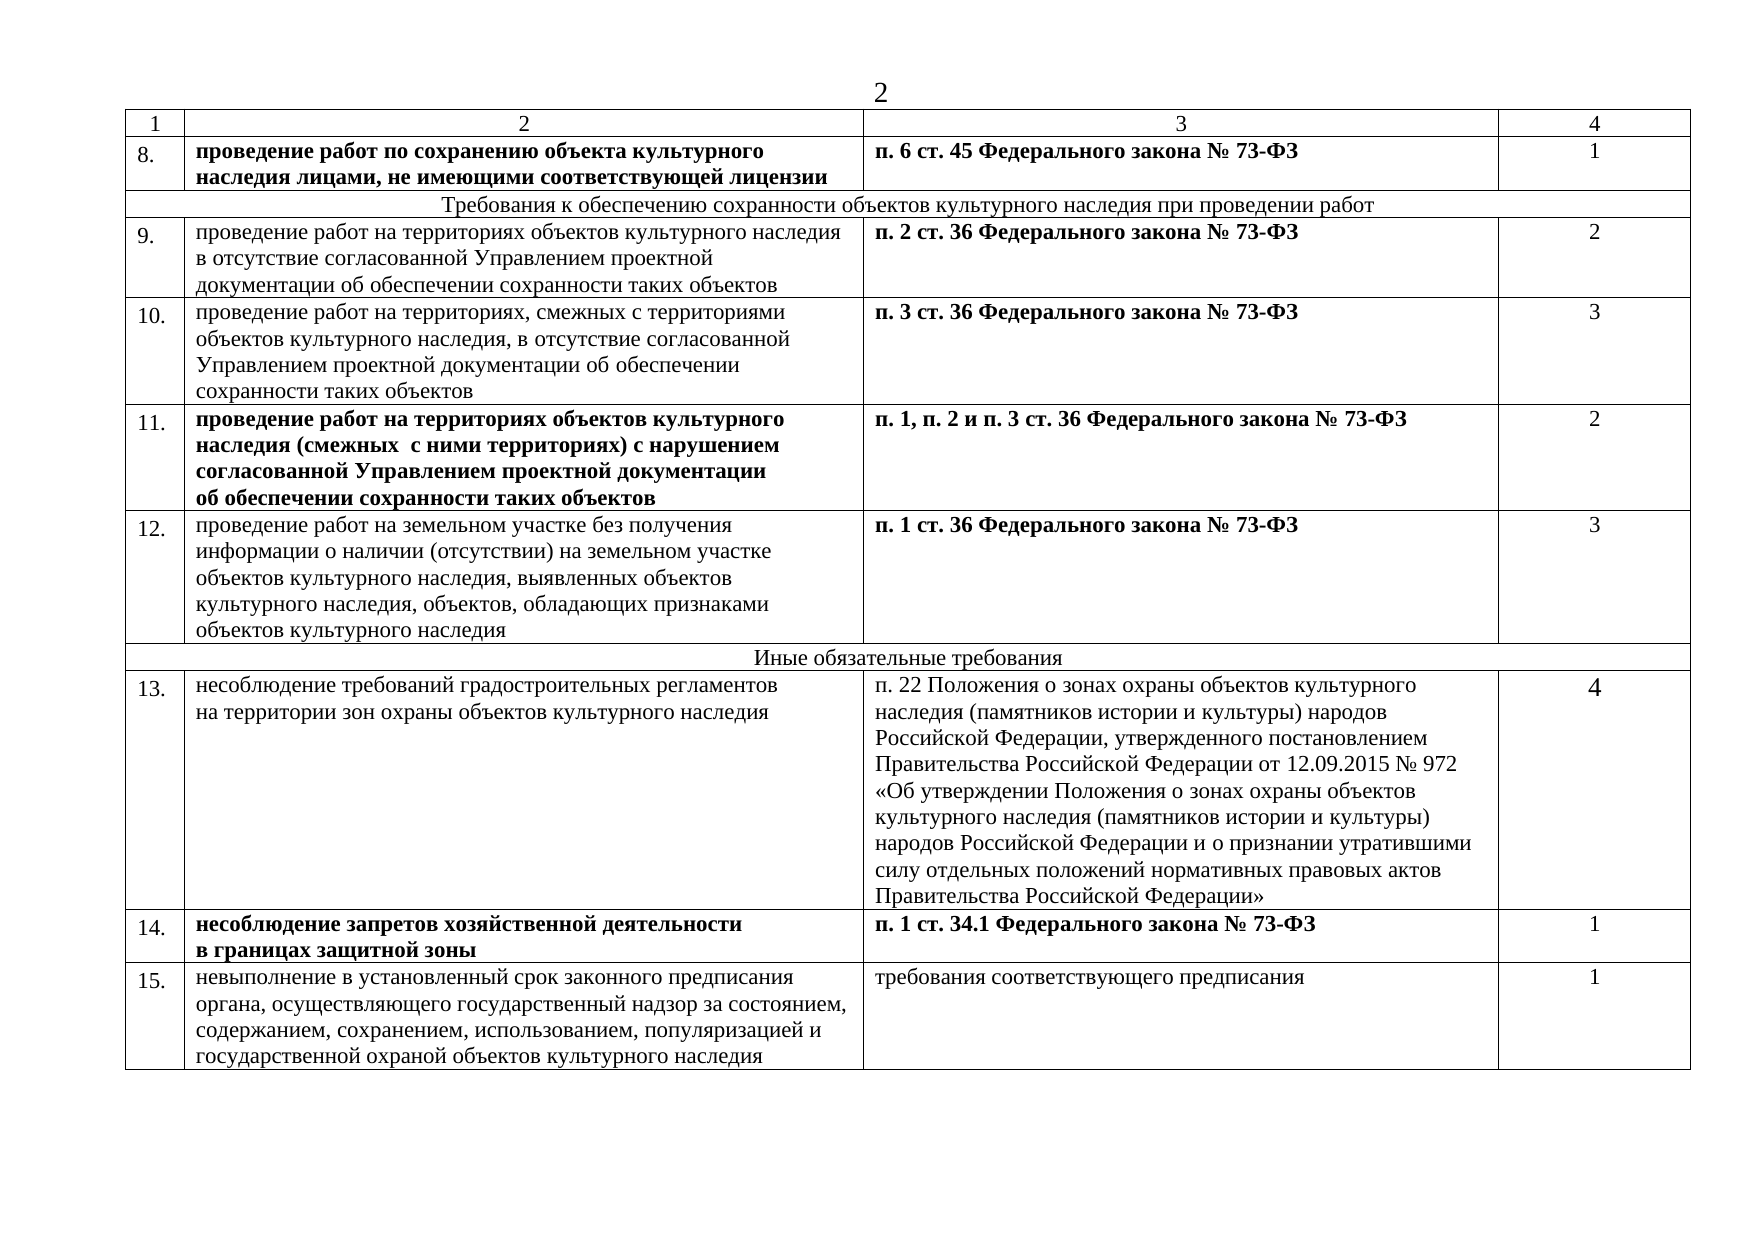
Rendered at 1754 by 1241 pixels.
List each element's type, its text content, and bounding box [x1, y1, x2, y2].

table_cell п. 3 ст. 36 Федерального закона № 73-ФЗ [864, 298, 1498, 404]
table_cell 3 [1499, 298, 1690, 404]
table_cell Иные обязательные требования [126, 644, 1690, 670]
table_cell [126, 963, 184, 1069]
table_cell Требования к обеспечению сохранности объектов культурного наследия при проведении работ [126, 191, 441, 217]
table_cell [126, 671, 184, 908]
table_cell 2 [1499, 218, 1690, 297]
table_cell 3 [1499, 511, 1690, 643]
table_cell [126, 298, 184, 404]
table_cell 1 [1499, 963, 1690, 1069]
table_cell п. 22 Положения о зонах охраны объектов культурного наследия (памятников истории и культуры) народов Российской Федерации, утвержденного постановлением Правительства Российской Федерации от 12.09.2015 № 972 «Об утверждении Положения о зонах охраны объектов культурного наследия (памятников истории и культуры) народов Российской Федерации и о признании утратившими силу отдельных положений нормативных правовых актов Правительства Российской Федерации» [864, 671, 1498, 908]
table_cell п. 6 ст. 45 Федерального закона № 73-ФЗ [864, 137, 1498, 190]
table_cell Требования к обеспечению сохранности объектов культурного наследия при проведении работ [1376, 191, 1690, 217]
table_cell [126, 511, 184, 643]
table_cell проведение работ на земельном участке без получения информации о наличии (отсутствии) на земельном участке объектов культурного наследия, выявленных объектов культурного наследия, объектов, обладающих признаками объектов культурного наследия [185, 511, 863, 643]
table_cell проведение работ на территориях, смежных с территориями объектов культурного наследия, в отсутствие согласованной Управлением проектной документации об обеспечении сохранности таких объектов [185, 298, 863, 404]
table_cell 1 [1499, 137, 1690, 190]
table_cell п. 1 ст. 34.1 Федерального закона № 73-ФЗ [864, 910, 1498, 962]
table_header 3 [864, 110, 1498, 136]
table_cell [126, 910, 184, 962]
table_cell п. 2 ст. 36 Федерального закона № 73‑ФЗ [864, 218, 1498, 297]
table_cell несоблюдение требований градостроительных регламентов на территории зон охраны объектов культурного наследия [185, 671, 863, 908]
table_cell невыполнение в установленный срок законного предписания органа, осуществляющего государственный надзор за состоянием, содержанием, сохранением, использованием, популяризацией и государственной охраной объектов культурного наследия [185, 963, 863, 1069]
table_header 2 [185, 110, 863, 136]
table_cell 4 [1499, 671, 1690, 908]
table_cell 2 [1499, 405, 1690, 510]
table_cell требования соответствующего предписания [864, 963, 1498, 1069]
table_cell п. 1 ст. 36 Федерального закона № 73-ФЗ [864, 511, 1498, 643]
table_cell проведение работ на территориях объектов культурного наследия в отсутствие согласованной Управлением проектной документации об обеспечении сохранности таких объектов [185, 218, 863, 297]
table_cell [126, 137, 184, 190]
table_cell 1 [1499, 910, 1690, 962]
table_cell [126, 218, 184, 297]
table_header 1 [126, 110, 184, 136]
table_header 4 [1499, 110, 1690, 136]
table_cell [126, 405, 184, 510]
table_cell п. 1, п. 2 и п. 3 ст. 36 Федерального закона № 73-ФЗ [864, 405, 1498, 510]
